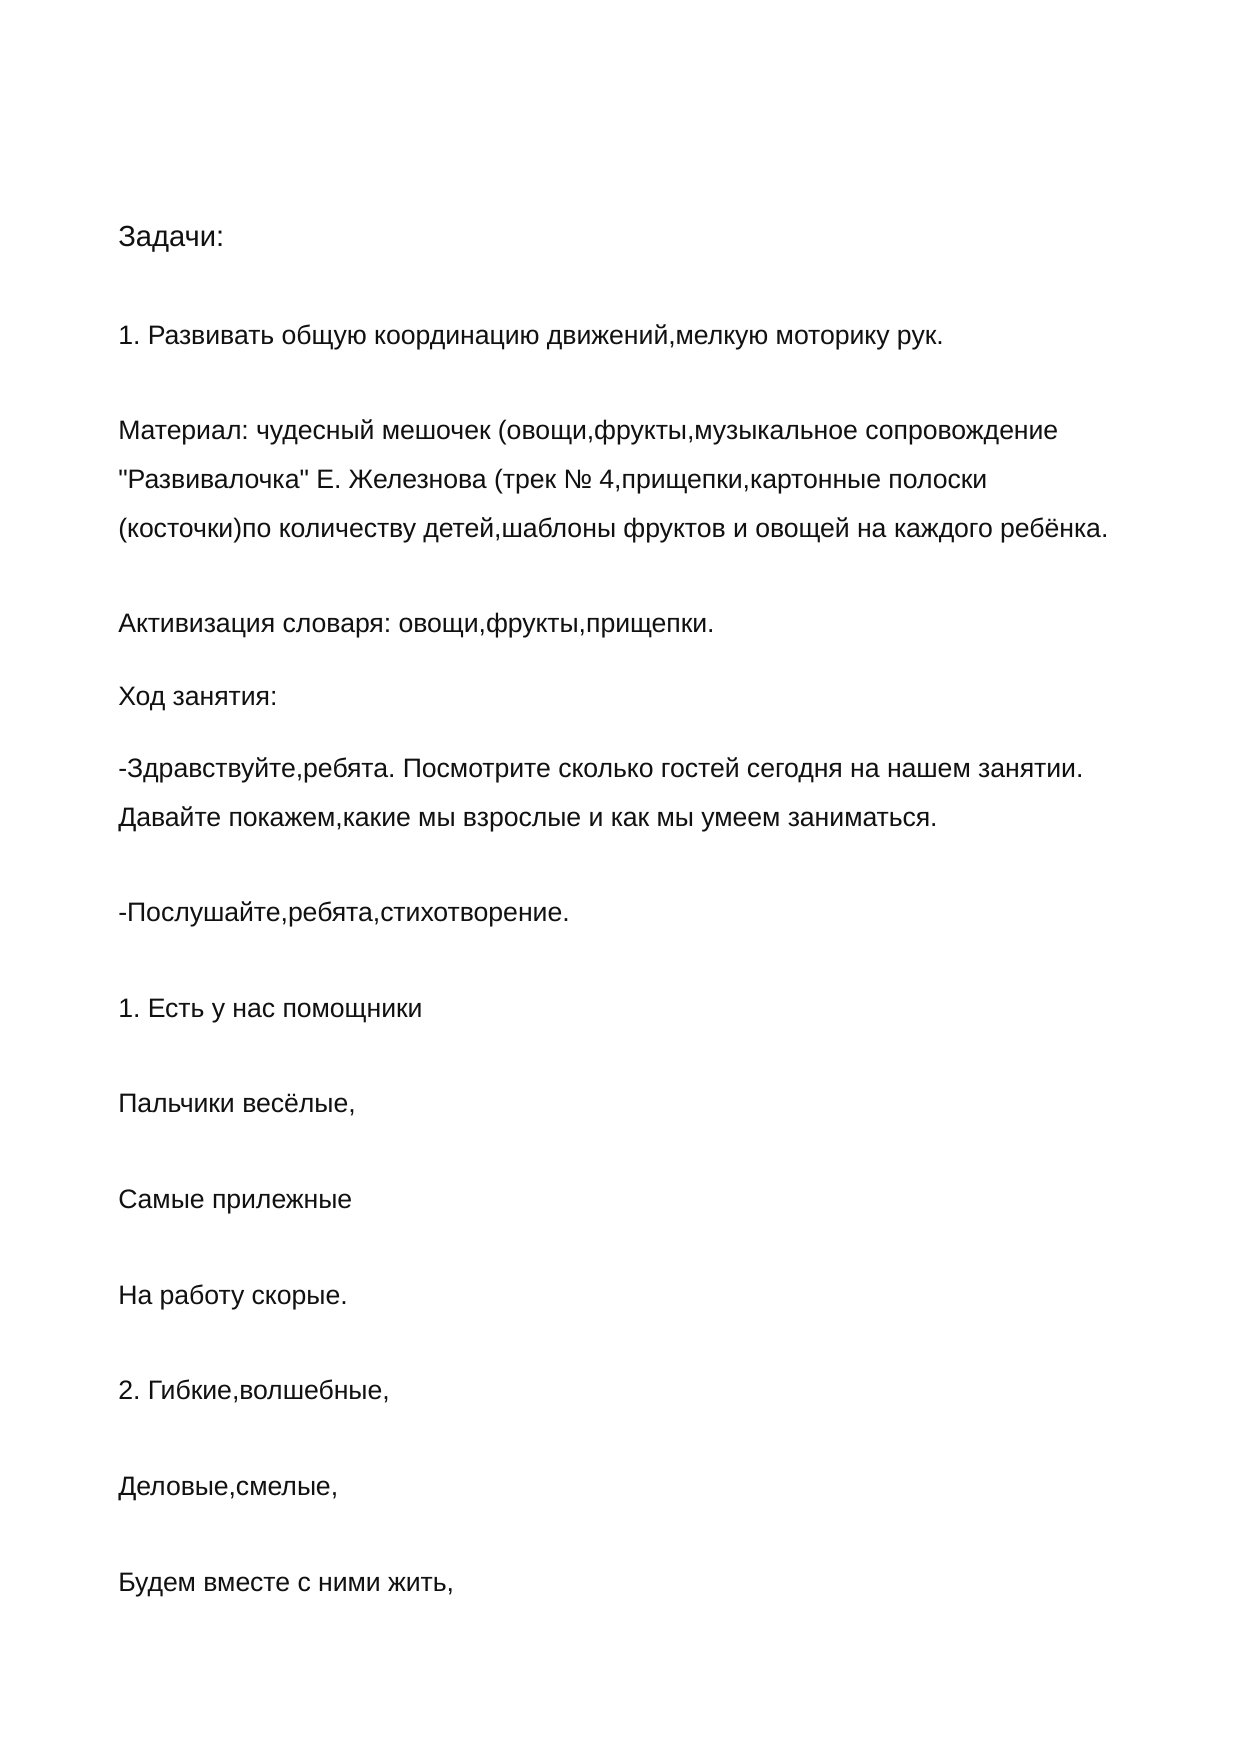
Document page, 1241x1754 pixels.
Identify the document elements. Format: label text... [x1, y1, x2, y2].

text Пальчики весёлые, [118, 1088, 1122, 1118]
text Деловые,смелые, [118, 1470, 1122, 1501]
text Самые прилежные [118, 1183, 1122, 1214]
text Задачи: [118, 219, 1122, 252]
text Будем вместе с ними жить, [118, 1566, 1122, 1597]
text Активизация словаря: овощи,фрукты,прищепки. [118, 608, 1122, 638]
text На работу скорые. [118, 1279, 1122, 1310]
text 2. Гибкие,волшебные, [118, 1375, 1122, 1405]
text -Послушайте,ребята,стихотворение. [118, 897, 1122, 927]
text 1. Есть у нас помощники [118, 992, 1122, 1023]
text Материал: чудесный мешочек (овощи,фрукты,музыкальное сопровождение "Развивалочка" Е. Железнова (трек № 4,прищепки,картонные полоски (косточки)по количеству детей,шаблоны фруктов и овощей на каждого ребёнка. [118, 415, 1122, 543]
text -Здравствуйте,ребята. Посмотрите сколько гостей сегодня на нашем занятии. Давайте покажем,какие мы взрослые и как мы умеем заниматься. [118, 752, 1122, 832]
text 1. Развивать общую координацию движений,мелкую моторику рук. [118, 319, 1122, 350]
text Ход занятия: [118, 680, 1122, 711]
